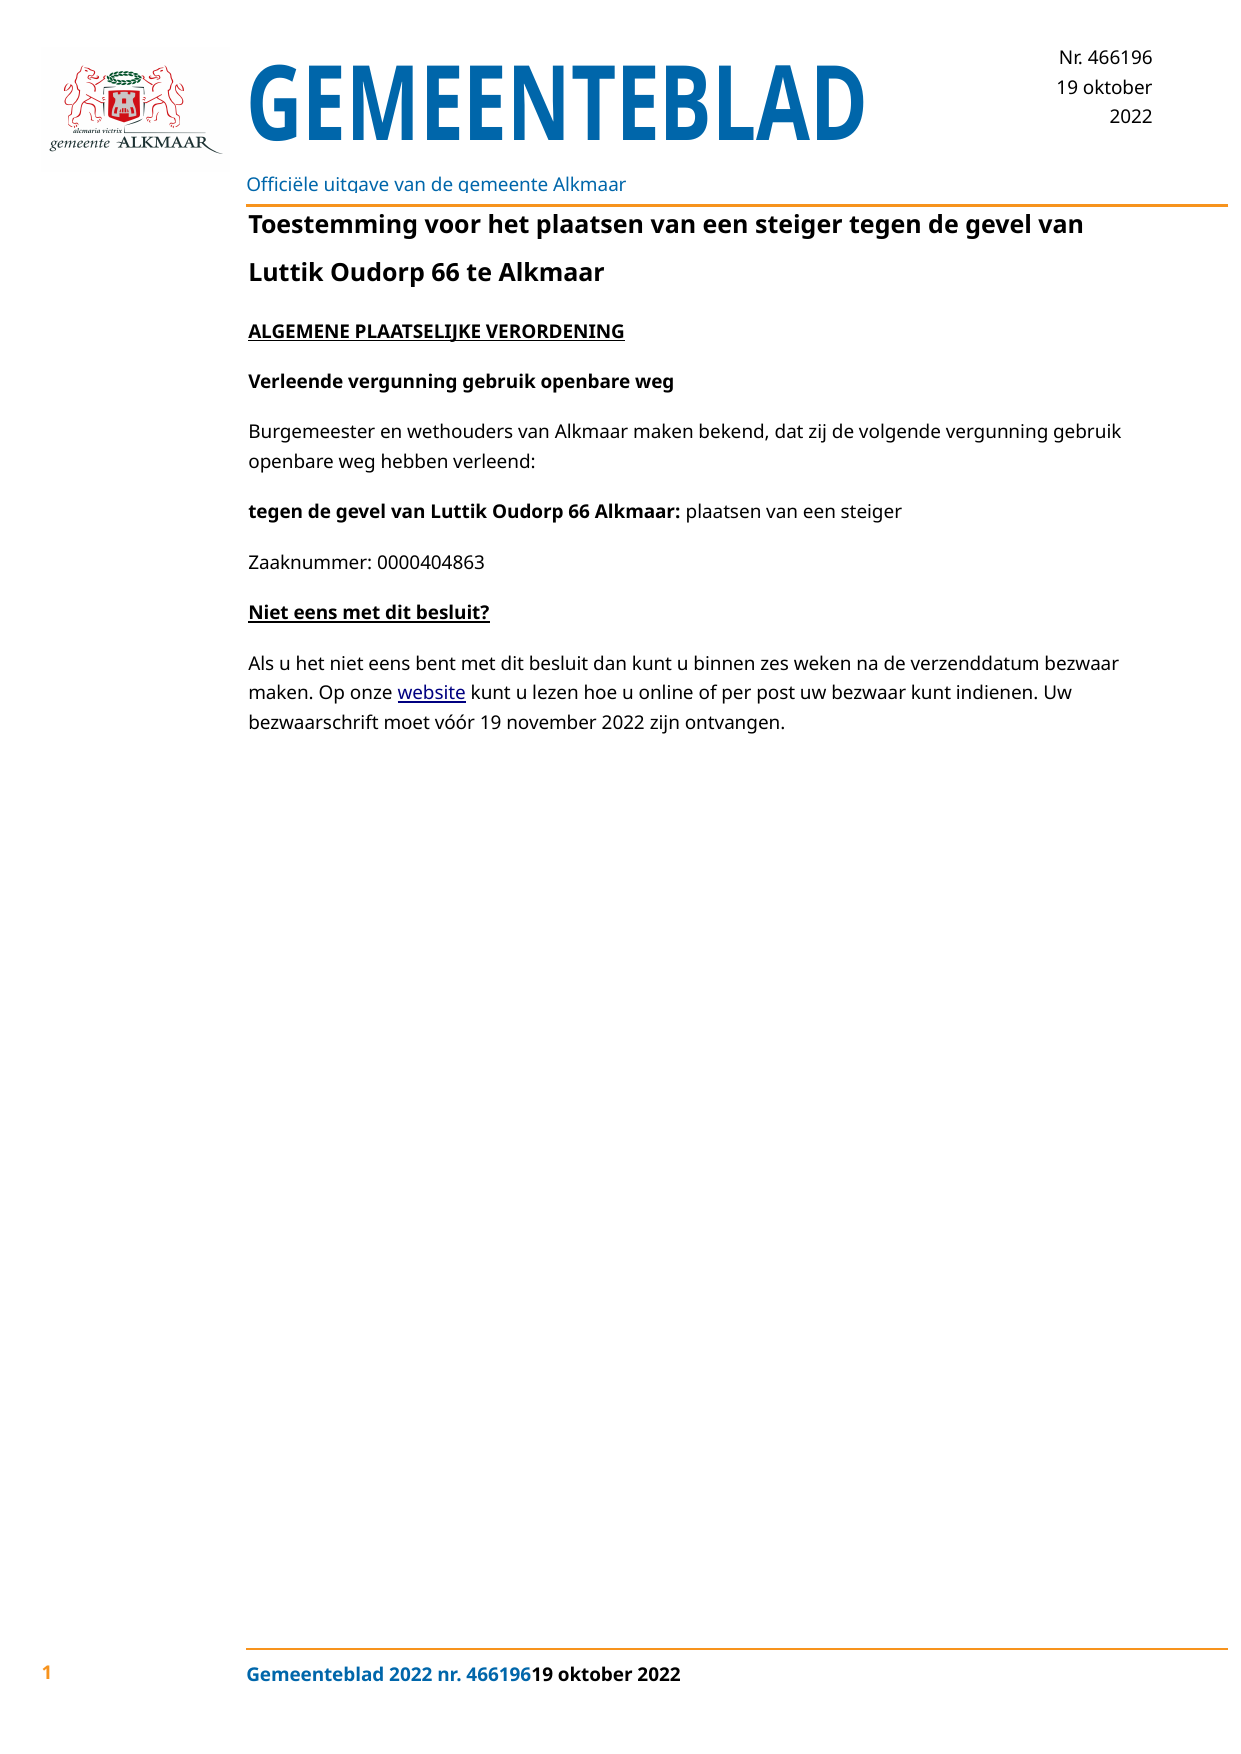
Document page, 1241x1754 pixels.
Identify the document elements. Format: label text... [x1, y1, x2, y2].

text Verleende vergunning gebruik openbare weg [248, 368, 1152, 394]
text Burgemeester en wethouders van Alkmaar maken bekend, dat zij de volgende vergunning gebruik openbare weg hebben verleend: [248, 419, 1152, 474]
picture [41, 47, 231, 172]
text Niet eens met dit besluit? [248, 599, 1152, 625]
text tegen de gevel van Luttik Oudorp 66 Alkmaar: plaatsen van een steiger [248, 499, 1152, 524]
text ALGEMENE PLAATSELIJKE VERORDENING [248, 318, 1152, 344]
text Zaaknummer: 0000404863 [248, 549, 1152, 575]
text Als u het niet eens bent met dit besluit dan kunt u binnen zes weken na de verzenddatum bezwaar maken. Op onze website kunt u lezen hoe u online of per post uw bezwaar kunt indienen. Uw bezwaarschrift moet vóór 19 november 2022 zijn ontvangen. [248, 650, 1152, 735]
text Toestemming voor het plaatsen van een steiger tegen de gevel van Luttik Oudorp 66 te Alkmaar [248, 207, 1152, 288]
